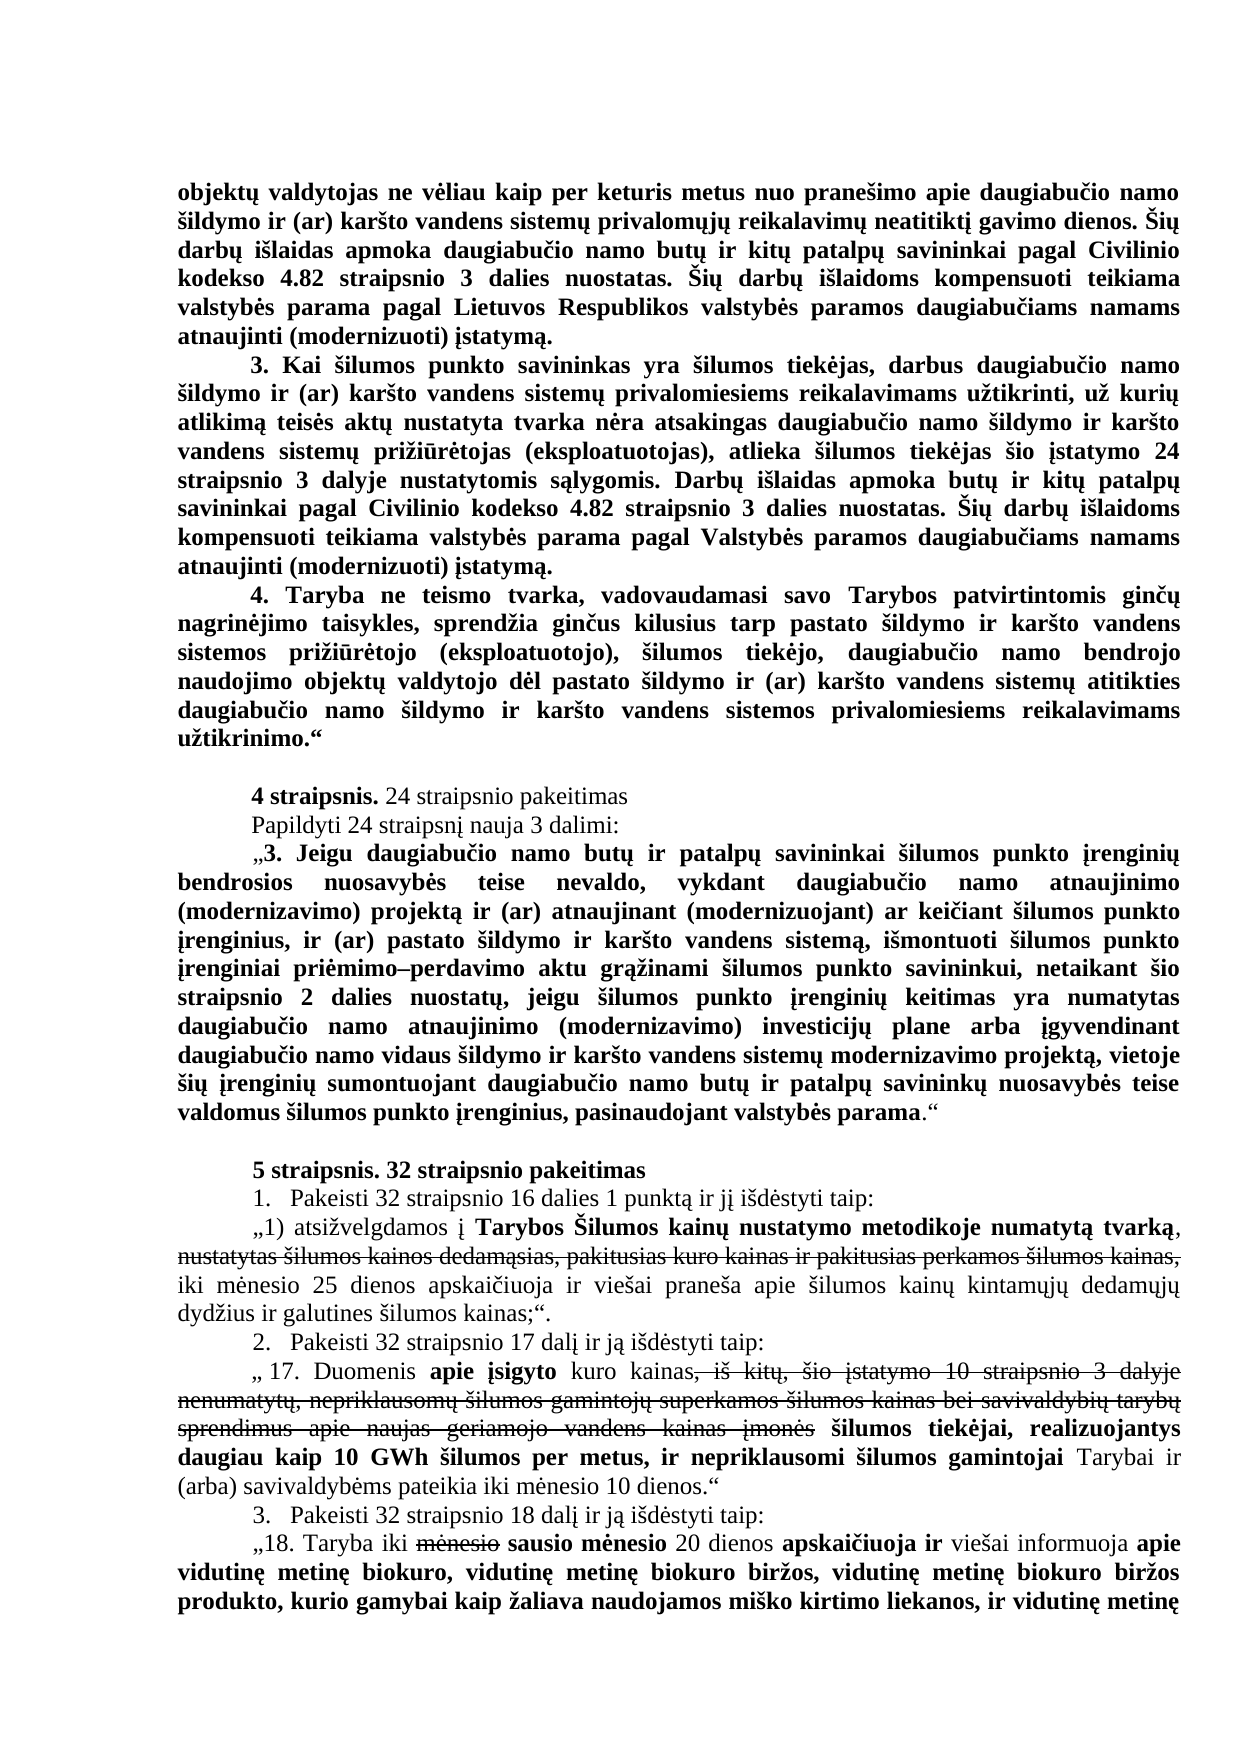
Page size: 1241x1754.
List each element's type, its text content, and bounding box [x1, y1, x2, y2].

list Pakeisti 32 straipsnio 17 dalį ir ją išdėstyti taip: [252, 1327, 1181, 1356]
text 4 straipsnis. 24 straipsnio pakeitimas [177, 781, 1181, 810]
text 5 straipsnis. 32 straipsnio pakeitimas [177, 1155, 1181, 1183]
text 4. Taryba ne teismo tvarka, vadovaudamasi savo Tarybos patvirtintomis ginčų nagrinėjimo taisykles, sprendžia ginčus kilusius tarp pastato šildymo ir karšto vandens sistemos prižiūrėtojo (eksploatuotojo), šilumos tiekėjo, daugiabučio namo bendrojo naudojimo objektų valdytojo dėl pastato šildymo ir (ar) karšto vandens sistemų atitikties daugiabučio namo šildymo ir karšto vandens sistemos privalomiesiems reikalavimams užtikrinimo.“ [177, 580, 1181, 752]
text „3. Jeigu daugiabučio namo butų ir patalpų savininkai šilumos punkto įrenginių bendrosios nuosavybės teise nevaldo, vykdant daugiabučio namo atnaujinimo (modernizavimo) projektą ir (ar) atnaujinant (modernizuojant) ar keičiant šilumos punkto įrenginius, ir (ar) pastato šildymo ir karšto vandens sistemą, išmontuoti šilumos punkto įrenginiai priėmimo–perdavimo aktu grąžinami šilumos punkto savininkui, netaikant šio straipsnio 2 dalies nuostatų, jeigu šilumos punkto įrenginių keitimas yra numatytas daugiabučio namo atnaujinimo (modernizavimo) investicijų plane arba įgyvendinant daugiabučio namo vidaus šildymo ir karšto vandens sistemų modernizavimo projektą, vietoje šių įrenginių sumontuojant daugiabučio namo butų ir patalpų savininkų nuosavybės teise valdomus šilumos punkto įrenginius, pasinaudojant valstybės parama.“ [177, 838, 1181, 1126]
text 2. Daugiabučio namo šildymo ir karšto vandens sistemos privalomieji reikalavimai apima technines galimybes vartotojams reguliuoti šilumos suvartojimą pastate. Namo pertvarkymas pagal privalomuosius reikalavimus turi būti remiamas Vyriausybės nustatyta tvarka. Šilumos tiekėjas ir (arba) daugiabučio namo šildymo ir karšto vandens sistemų prižiūrėtojas (eksploatuotojas) pagal kompetenciją raštu informuoja daugiabučio namo savininkus, daugiabučio namo bendrojo naudojimo objektų valdytoją ir Tarybą apie daugiabučius namus, kurių šildymo ir karšto vandens sistemos neatitinka daugiabučio namo šildymo ir karšto vandens sistemų privalomųjų reikalavimų. Pagal gautą informaciją darbus šiems reikalavimams užtikrinti pagal kompetenciją atlieka daugiabučio namo šildymo ir karšto vandens sistemų prižiūrėtojas (eksploatuotojas), o kitų darbų atitiktį daugiabučio namo šildymo ir (ar) karšto vandens sistemų privalomiesiems reikalavimams užtikrina daugiabučio namo bendrojo naudojimo objektų valdytojas ne vėliau kaip per keturis metus nuo pranešimo apie daugiabučio namo šildymo ir (ar) karšto vandens sistemų privalomųjų reikalavimų neatitiktį gavimo dienos. Šių darbų išlaidas apmoka daugiabučio namo butų ir kitų patalpų savininkai pagal Civilinio kodekso 4.82 straipsnio 3 dalies nuostatas. Šių darbų išlaidoms kompensuoti teikiama valstybės parama pagal Lietuvos Respublikos valstybės paramos daugiabučiams namams atnaujinti (modernizuoti) įstatymą. [177, 177, 1181, 350]
text „ 17. Duomenis apie įsigyto kuro kainas, iš kitų, šio įstatymo 10 straipsnio 3 dalyje nenumatytų, nepriklausomų šilumos gamintojų superkamos šilumos kainas bei savivaldybių tarybų sprendimus apie naujas geriamojo vandens kainas įmonės šilumos tiekėjai, realizuojantys daugiau kaip 10 GWh šilumos per metus, ir nepriklausomi šilumos gamintojai Tarybai ir (arba) savivaldybėms pateikia iki mėnesio 10 dienos.“ [177, 1356, 1181, 1400]
text „ 17. Duomenis apie įsigyto kuro kainas, iš kitų, šio įstatymo 10 straipsnio 3 dalyje nenumatytų, nepriklausomų šilumos gamintojų superkamos šilumos kainas bei savivaldybių tarybų sprendimus apie naujas geriamojo vandens kainas įmonės šilumos tiekėjai, realizuojantys daugiau kaip 10 GWh šilumos per metus, ir nepriklausomi šilumos gamintojai Tarybai ir (arba) savivaldybėms pateikia iki mėnesio 10 dienos.“ [177, 1401, 1181, 1500]
text 3. Kai šilumos punkto savininkas yra šilumos tiekėjas, darbus daugiabučio namo šildymo ir (ar) karšto vandens sistemų privalomiesiems reikalavimams užtikrinti, už kurių atlikimą teisės aktų nustatyta tvarka nėra atsakingas daugiabučio namo šildymo ir karšto vandens sistemų prižiūrėtojas (eksploatuotojas), atlieka šilumos tiekėjas šio įstatymo 24 straipsnio 3 dalyje nustatytomis sąlygomis. Darbų išlaidas apmoka butų ir kitų patalpų savininkai pagal Civilinio kodekso 4.82 straipsnio 3 dalies nuostatas. Šių darbų išlaidoms kompensuoti teikiama valstybės parama pagal Valstybės paramos daugiabučiams namams atnaujinti (modernizuoti) įstatymą. [177, 350, 1181, 580]
text „1) atsižvelgdamos į Tarybos Šilumos kainų nustatymo metodikoje numatytą tvarką, nustatytas šilumos kainos dedamąsias, pakitusias kuro kainas ir pakitusias perkamos šilumos kainas, iki mėnesio 25 dienos apskaičiuoja ir viešai praneša apie šilumos kainų kintamųjų dedamųjų dydžius ir galutines šilumos kainas;“. [177, 1212, 1181, 1257]
text Papildyti 24 straipsnį nauja 3 dalimi: [177, 810, 1181, 838]
list Pakeisti 32 straipsnio 16 dalies 1 punktą ir jį išdėstyti taip: [252, 1183, 1181, 1212]
text „1) atsižvelgdamos į Tarybos Šilumos kainų nustatymo metodikoje numatytą tvarką, nustatytas šilumos kainos dedamąsias, pakitusias kuro kainas ir pakitusias perkamos šilumos kainas, iki mėnesio 25 dienos apskaičiuoja ir viešai praneša apie šilumos kainų kintamųjų dedamųjų dydžius ir galutines šilumos kainas;“. [177, 1258, 1181, 1327]
list Pakeisti 32 straipsnio 18 dalį ir ją išdėstyti taip: [252, 1500, 1181, 1528]
text „18. Taryba iki mėnesio sausio mėnesio 20 dienos apskaičiuoja ir viešai informuoja apie vidutinę metinę biokuro, vidutinę metinę biokuro biržos, vidutinę metinę biokuro biržos produkto, kurio gamybai kaip žaliava naudojamos miško kirtimo liekanos, ir vidutinę metinę [177, 1528, 1181, 1615]
